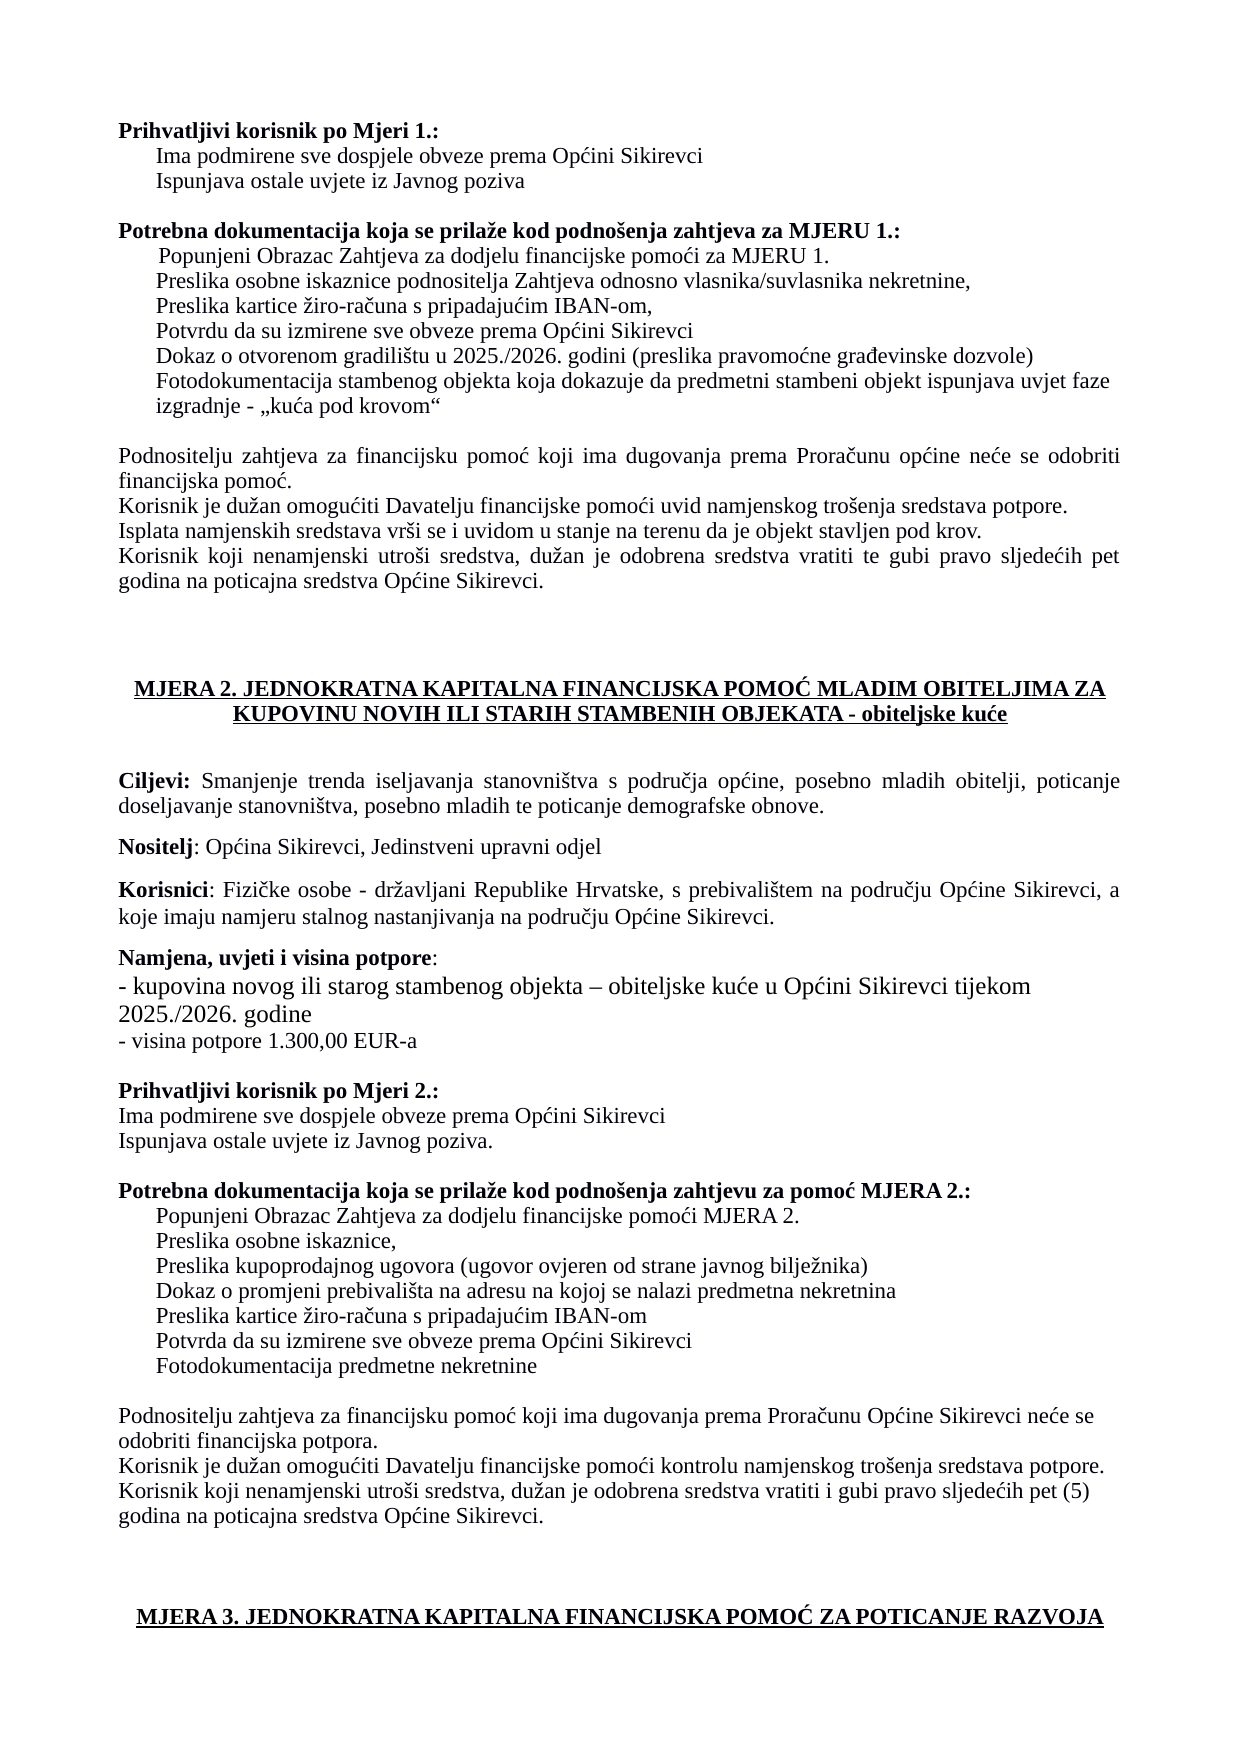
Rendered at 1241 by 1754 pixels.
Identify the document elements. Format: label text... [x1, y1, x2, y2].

text Prihvatljivi korisnik po Mjeri 2.: [118, 1078, 1122, 1103]
text Preslika kupoprodajnog ugovora (ugovor ovjeren od strane javnog bilježnika) [156, 1253, 1122, 1278]
text Popunjeni Obrazac Zahtjeva za dodjelu financijske pomoći za MJERU 1. [118, 243, 1122, 268]
text Korisnici: Fizičke osobe - državljani Republike Hrvatske, s prebivalištem na području Općine Sikirevci, a koje imaju namjeru stalnog nastanjivanja na području Općine Sikirevci. [118, 876, 1122, 929]
text - kupovina novog ili starog stambenog objekta – obiteljske kuće u Općini Sikirevci tijekom 2025./2026. godine [118, 971, 1122, 1028]
text Ispunjava ostale uvjete iz Javnog poziva. [118, 1128, 1122, 1153]
text Ispunjava ostale uvjete iz Javnog poziva [156, 168, 1122, 193]
text Korisnik koji nenamjenski utroši sredstva, dužan je odobrena sredstva vratiti te gubi pravo sljedećih pet godina na poticajna sredstva Općine Sikirevci. [118, 543, 1122, 593]
text Preslika kartice žiro-računa s pripadajućim IBAN-om [156, 1303, 1122, 1328]
text Podnositelju zahtjeva za financijsku pomoć koji ima dugovanja prema Proračunu općine neće se odobriti financijska pomoć. [118, 443, 1122, 493]
text Potrebna dokumentacija koja se prilaže kod podnošenja zahtjeva za MJERU 1.: [118, 218, 1122, 243]
text Ima podmirene sve dospjele obveze prema Općini Sikirevci [118, 1103, 1122, 1128]
text izgradnje - „kuća pod krovom“ [156, 393, 1122, 418]
text Potvrda da su izmirene sve obveze prema Općini Sikirevci [156, 1328, 1122, 1353]
text MJERA 2. JEDNOKRATNA KAPITALNA FINANCIJSKA POMOĆ MLADIM OBITELJIMA ZA [118, 676, 1122, 701]
text Namjena, uvjeti i visina potpore: [118, 946, 1122, 971]
text Preslika kartice žiro-računa s pripadajućim IBAN-om, [156, 293, 1122, 318]
text MJERA 3. JEDNOKRATNA KAPITALNA FINANCIJSKA POMOĆ ZA POTICANJE RAZVOJA [118, 1603, 1122, 1630]
text Preslika osobne iskaznice podnositelja Zahtjeva odnosno vlasnika/suvlasnika nekretnine, [156, 268, 1122, 293]
text Potrebna dokumentacija koja se prilaže kod podnošenja zahtjevu za pomoć MJERA 2.: [118, 1178, 1122, 1203]
text KUPOVINU NOVIH ILI STARIH STAMBENIH OBJEKATA - obiteljske kuće [118, 701, 1122, 726]
text Korisnik je dužan omogućiti Davatelju financijske pomoći kontrolu namjenskog trošenja sredstava potpore. Korisnik koji nenamjenski utroši sredstva, dužan je odobrena sredstva vratiti i gubi pravo sljedećih pet (5) godina na poticajna sredstva Općine Sikirevci. [118, 1453, 1122, 1528]
text Podnositelju zahtjeva za financijsku pomoć koji ima dugovanja prema Proračunu Općine Sikirevci neće se odobriti financijska potpora. [118, 1403, 1122, 1453]
text Popunjeni Obrazac Zahtjeva za dodjelu financijske pomoći MJERA 2. [156, 1203, 1122, 1228]
text Prihvatljivi korisnik po Mjeri 1.: [118, 118, 1122, 143]
text Potvrdu da su izmirene sve obveze prema Općini Sikirevci [156, 318, 1122, 343]
text Dokaz o promjeni prebivališta na adresu na kojoj se nalazi predmetna nekretnina [156, 1278, 1122, 1303]
text Isplata namjenskih sredstava vrši se i uvidom u stanje na terenu da je objekt stavljen pod krov. [118, 518, 1122, 543]
text Dokaz o otvorenom gradilištu u 2025./2026. godini (preslika pravomoćne građevinske dozvole) [156, 343, 1122, 368]
text Korisnik je dužan omogućiti Davatelju financijske pomoći uvid namjenskog trošenja sredstava potpore. [118, 493, 1122, 518]
text Fotodokumentacija stambenog objekta koja dokazuje da predmetni stambeni objekt ispunjava uvjet faze [156, 368, 1122, 393]
text Preslika osobne iskaznice, [156, 1228, 1122, 1253]
text Nositelj: Općina Sikirevci, Jedinstveni upravni odjel [118, 835, 1122, 860]
text Ciljevi: Smanjenje trenda iseljavanja stanovništva s područja općine, posebno mladih obitelji, poticanje doseljavanje stanovništva, posebno mladih te poticanje demografske obnove. [118, 768, 1122, 818]
text Fotodokumentacija predmetne nekretnine [156, 1353, 1122, 1378]
text - visina potpore 1.300,00 EUR-a [118, 1028, 1122, 1053]
text Ima podmirene sve dospjele obveze prema Općini Sikirevci [156, 143, 1122, 168]
